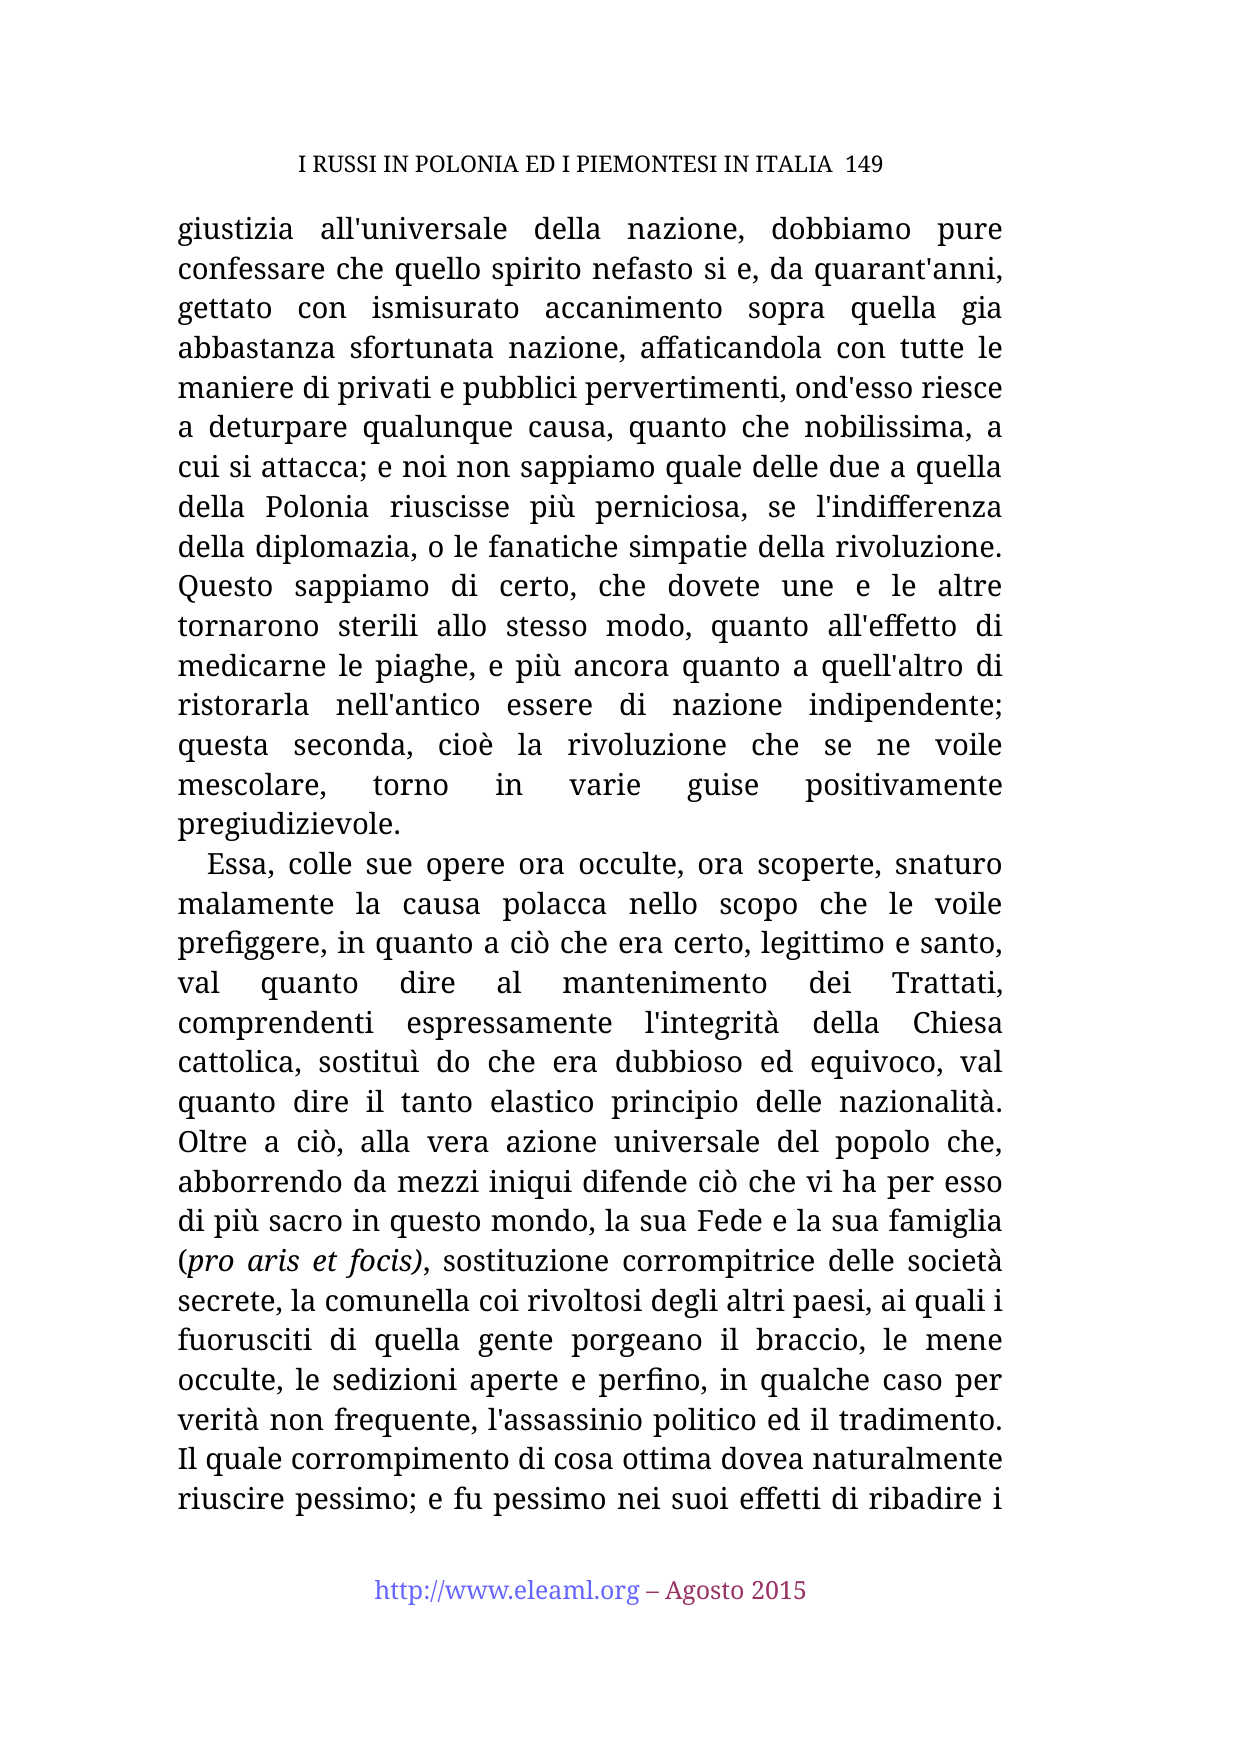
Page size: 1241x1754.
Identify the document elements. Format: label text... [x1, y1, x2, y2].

text giustizia all'universale della nazione, dobbiamo pure confessare che quello spirito nefasto si e, da quarant'anni, gettato con ismisurato accanimento sopra quella gia abbastanza sfortunata nazione, affaticandola con tutte le maniere di privati e pubblici pervertimenti, ond'esso riesce a deturpare qualunque causa, quanto che nobilissima, a cui si attacca; e noi non sappiamo quale delle due a quella della Polonia riuscisse più perniciosa, se l'indifferenza della diplomazia, o le fanatiche simpatie della rivoluzione. Questo sappiamo di certo, che dovete une e le altre tornarono sterili allo stesso modo, quanto all'effetto di medicarne le piaghe, e più ancora quanto a quell'altro di ristorarla nell'antico essere di nazione indipendente; questa seconda, cioè la rivoluzione che se ne voile mescolare, torno in varie guise positivamente pregiudizievole. [177, 208, 1004, 843]
text Essa, colle sue opere ora occulte, ora scoperte, snaturo malamente la causa polacca nello scopo che le voile prefiggere, in quanto a ciò che era certo, legittimo e santo, val quanto dire al mantenimento dei Trattati, comprendenti espressamente l'integrità della Chiesa cattolica, sostituì do che era dubbioso ed equivoco, val quanto dire il tanto elastico principio delle nazionalità. Oltre a ciò, alla vera azione universale del popolo che, abborrendo da mezzi iniqui difende ciò che vi ha per esso di più sacro in questo mondo, la sua Fede e la sua famiglia (pro aris et focis), sostituzione corrompitrice delle società secrete, la comunella coi rivoltosi degli altri paesi, ai quali i fuorusciti di quella gente porgeano il braccio, le mene occulte, le sedizioni aperte e perfino, in qualche caso per verità non frequente, l'assassinio politico ed il tradimento. Il quale corrompimento di cosa ottima dovea naturalmente riuscire pessimo; e fu pessimo nei suoi effetti di ribadire i [177, 843, 1004, 1518]
